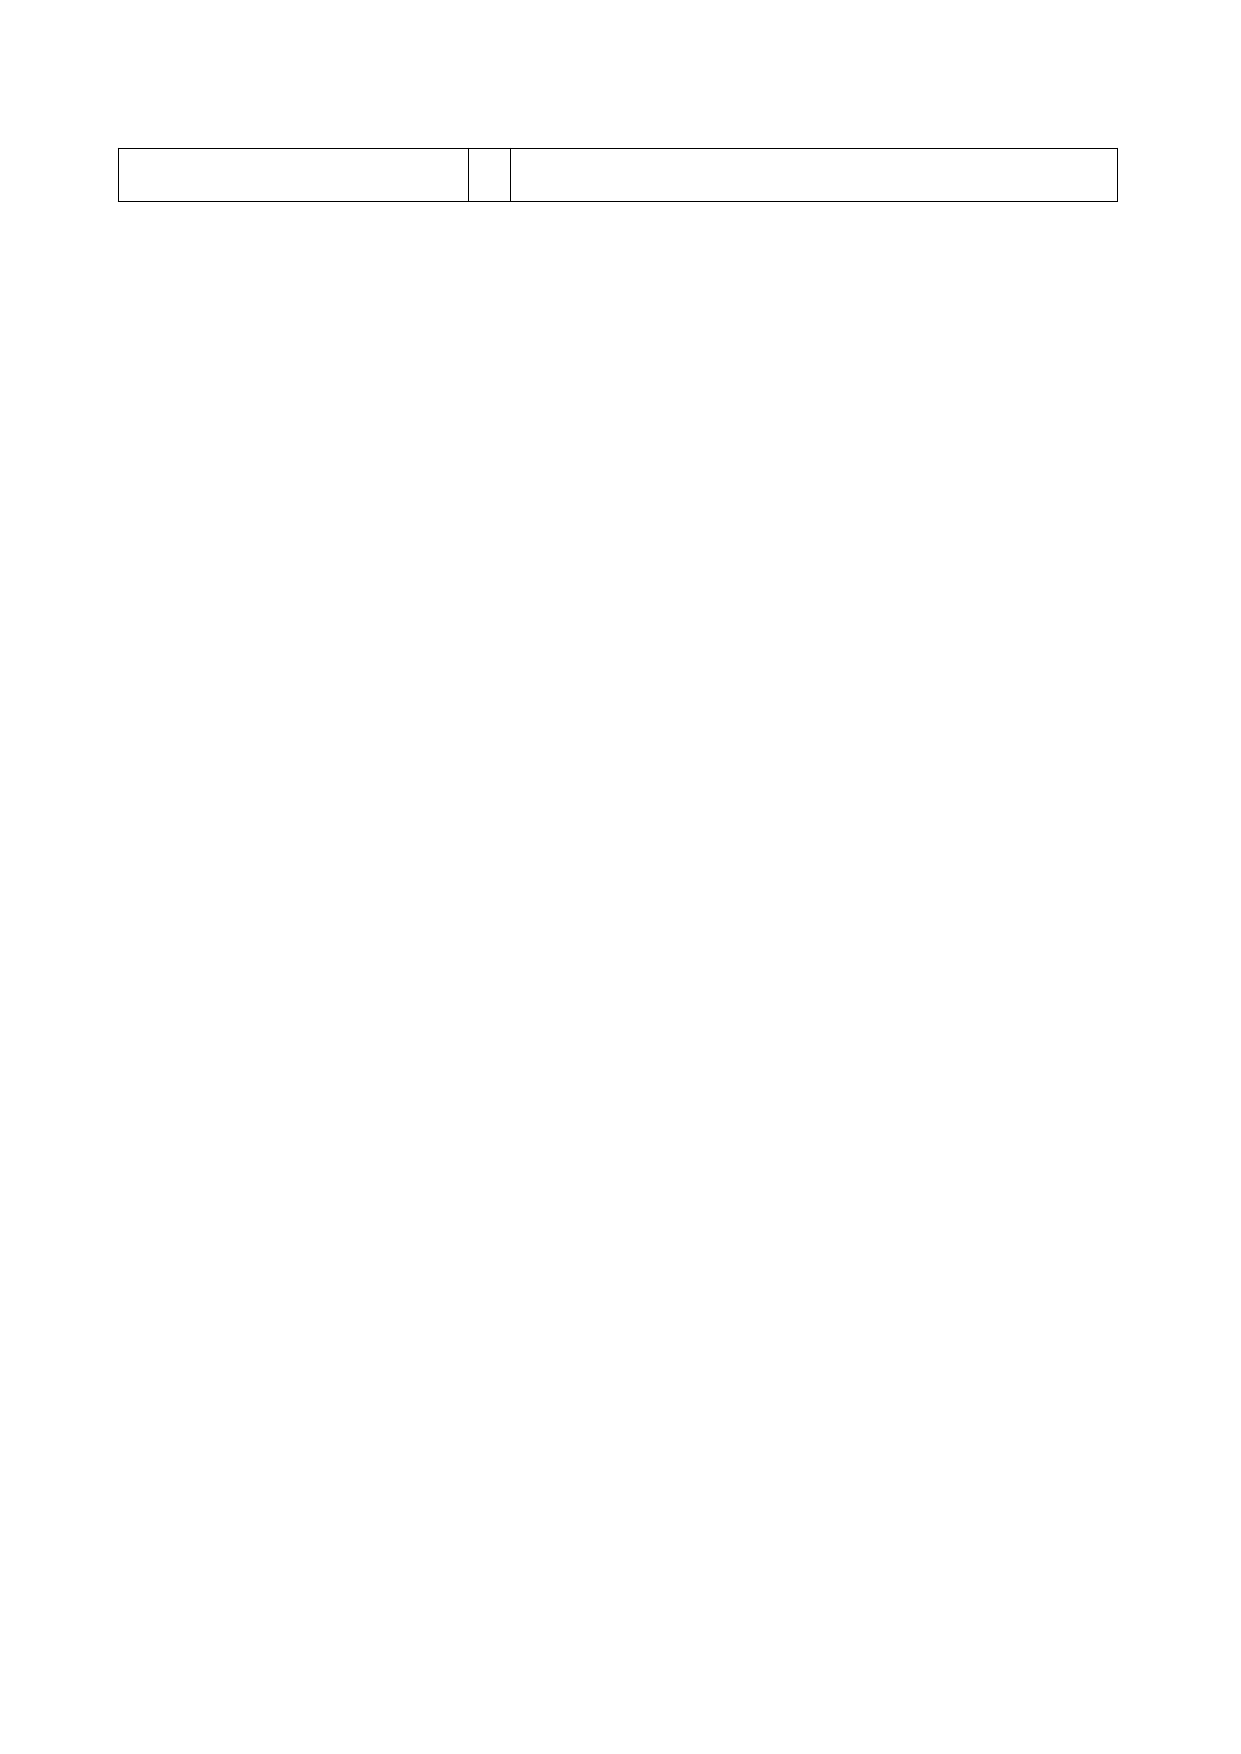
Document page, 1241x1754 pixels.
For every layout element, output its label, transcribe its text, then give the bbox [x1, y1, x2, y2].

table_cell Altro (partecipazione a convegni e seminari, pubblicazioni, collaborazioni a riviste, ecc., ed ogni altra informazione che si ritiene di dover pubblicare) [119, 149, 468, 201]
table_cell [469, 149, 510, 201]
